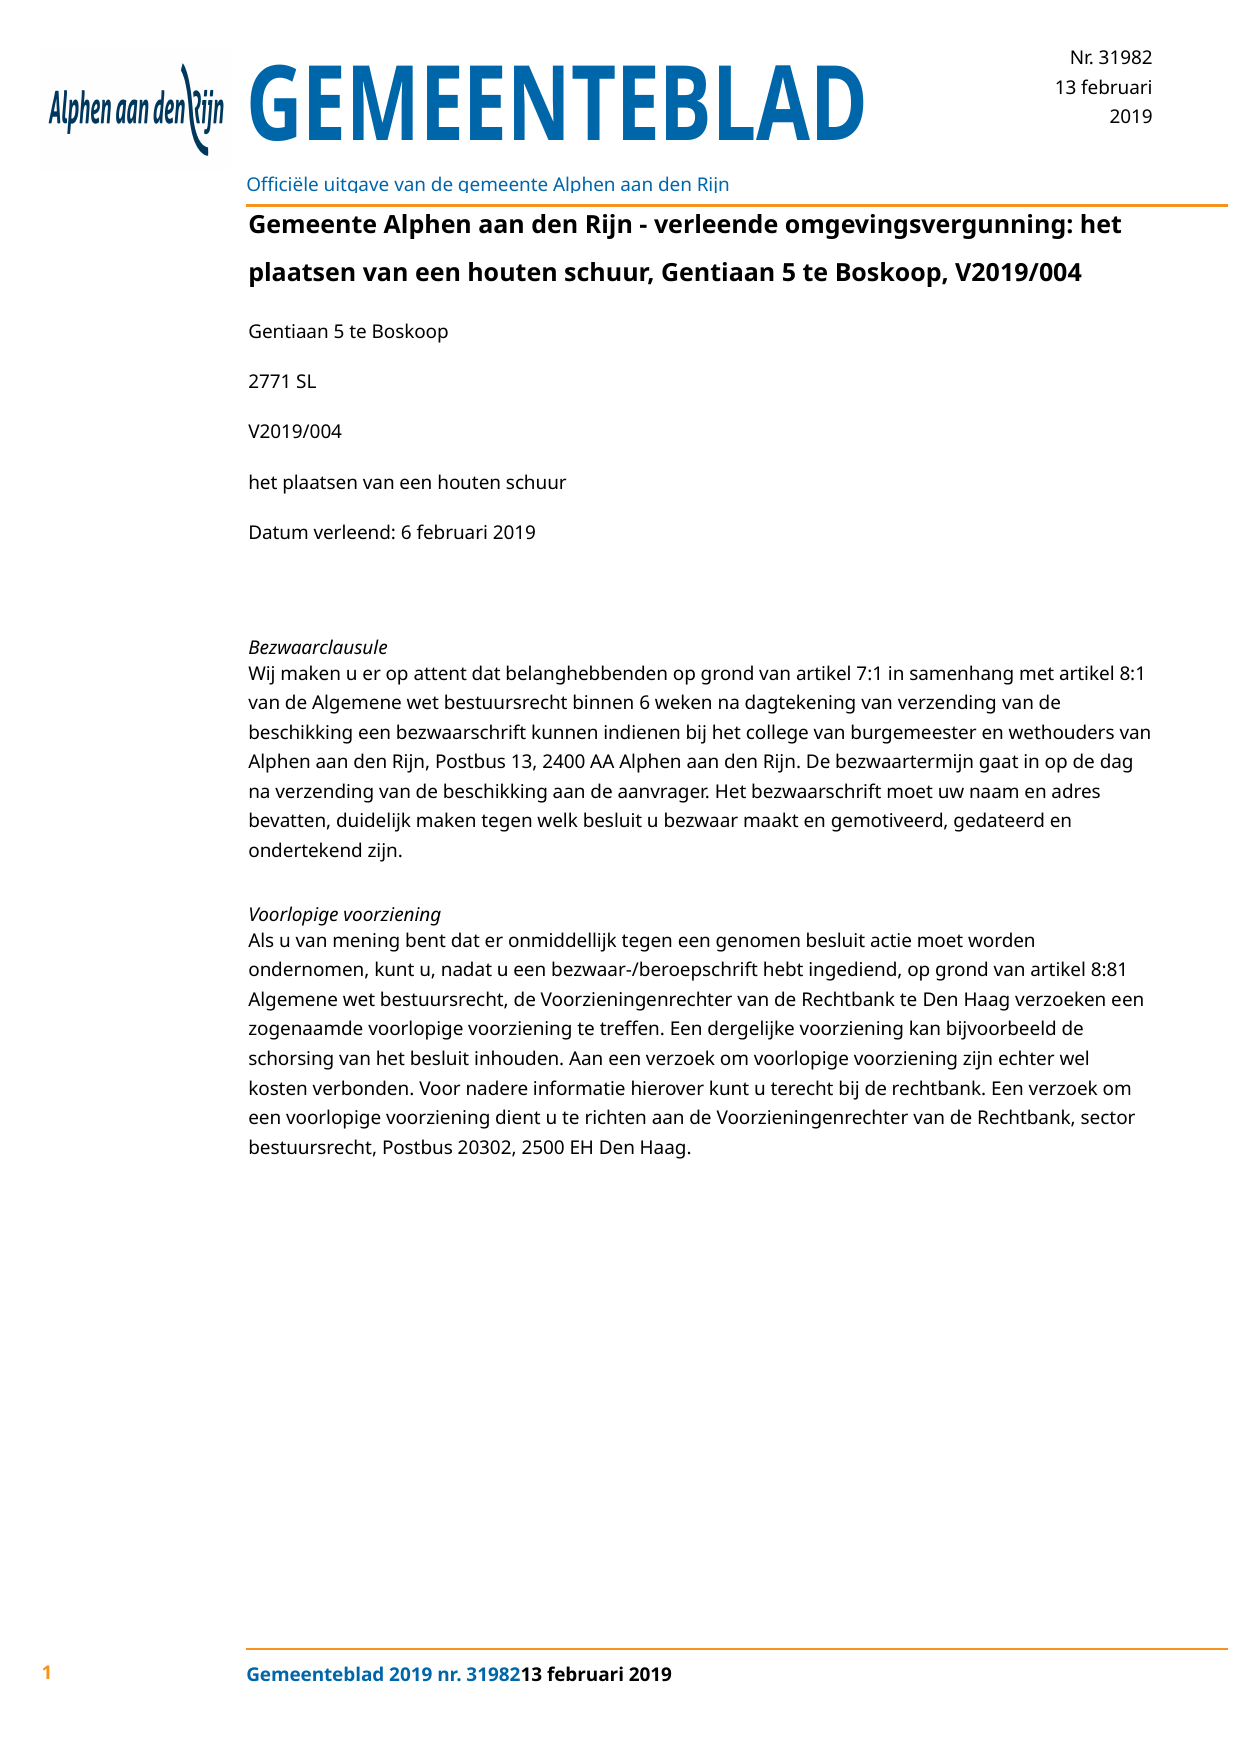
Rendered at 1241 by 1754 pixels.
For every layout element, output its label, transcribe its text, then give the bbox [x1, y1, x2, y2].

picture [41, 47, 231, 172]
text Gentiaan 5 te Boskoop [248, 318, 1152, 344]
text Als u van mening bent dat er onmiddellijk tegen een genomen besluit actie moet worden ondernomen, kunt u, nadat u een bezwaar-/beroepschrift hebt ingediend, op grond van artikel 8:81 Algemene wet bestuursrecht, de Voorzieningenrechter van de Rechtbank te Den Haag verzoeken een zogenaamde voorlopige voorziening te treffen. Een dergelijke voorziening kan bijvoorbeeld de schorsing van het besluit inhouden. Aan een verzoek om voorlopige voorziening zijn echter wel kosten verbonden. Voor nadere informatie hierover kunt u terecht bij de rechtbank. Een verzoek om een voorlopige voorziening dient u te richten aan de Voorzieningenrechter van de Rechtbank, sector bestuursrecht, Postbus 20302, 2500 EH Den Haag. [248, 927, 1152, 1160]
text 2771 SL [248, 368, 1152, 394]
text Voorlopige voorziening [248, 901, 1152, 927]
text het plaatsen van een houten schuur [248, 469, 1152, 495]
text Gemeente Alphen aan den Rijn - verleende omgevingsvergunning: het plaatsen van een houten schuur, Gentiaan 5 te Boskoop, V2019/004 [248, 207, 1152, 288]
text Datum verleend: 6 februari 2019 [248, 519, 1152, 545]
text Bezwaarclausule [248, 634, 1152, 660]
text V2019/004 [248, 419, 1152, 444]
text Wij maken u er op attent dat belanghebbenden op grond van artikel 7:1 in samenhang met artikel 8:1 van de Algemene wet bestuursrecht binnen 6 weken na dagtekening van verzending van de beschikking een bezwaarschrift kunnen indienen bij het college van burgemeester en wethouders van Alphen aan den Rijn, Postbus 13, 2400 AA Alphen aan den Rijn. De bezwaartermijn gaat in op de dag na verzending van de beschikking aan de aanvrager. Het bezwaarschrift moet uw naam en adres bevatten, duidelijk maken tegen welk besluit u bezwaar maakt en gemotiveerd, gedateerd en ondertekend zijn. [248, 660, 1152, 863]
